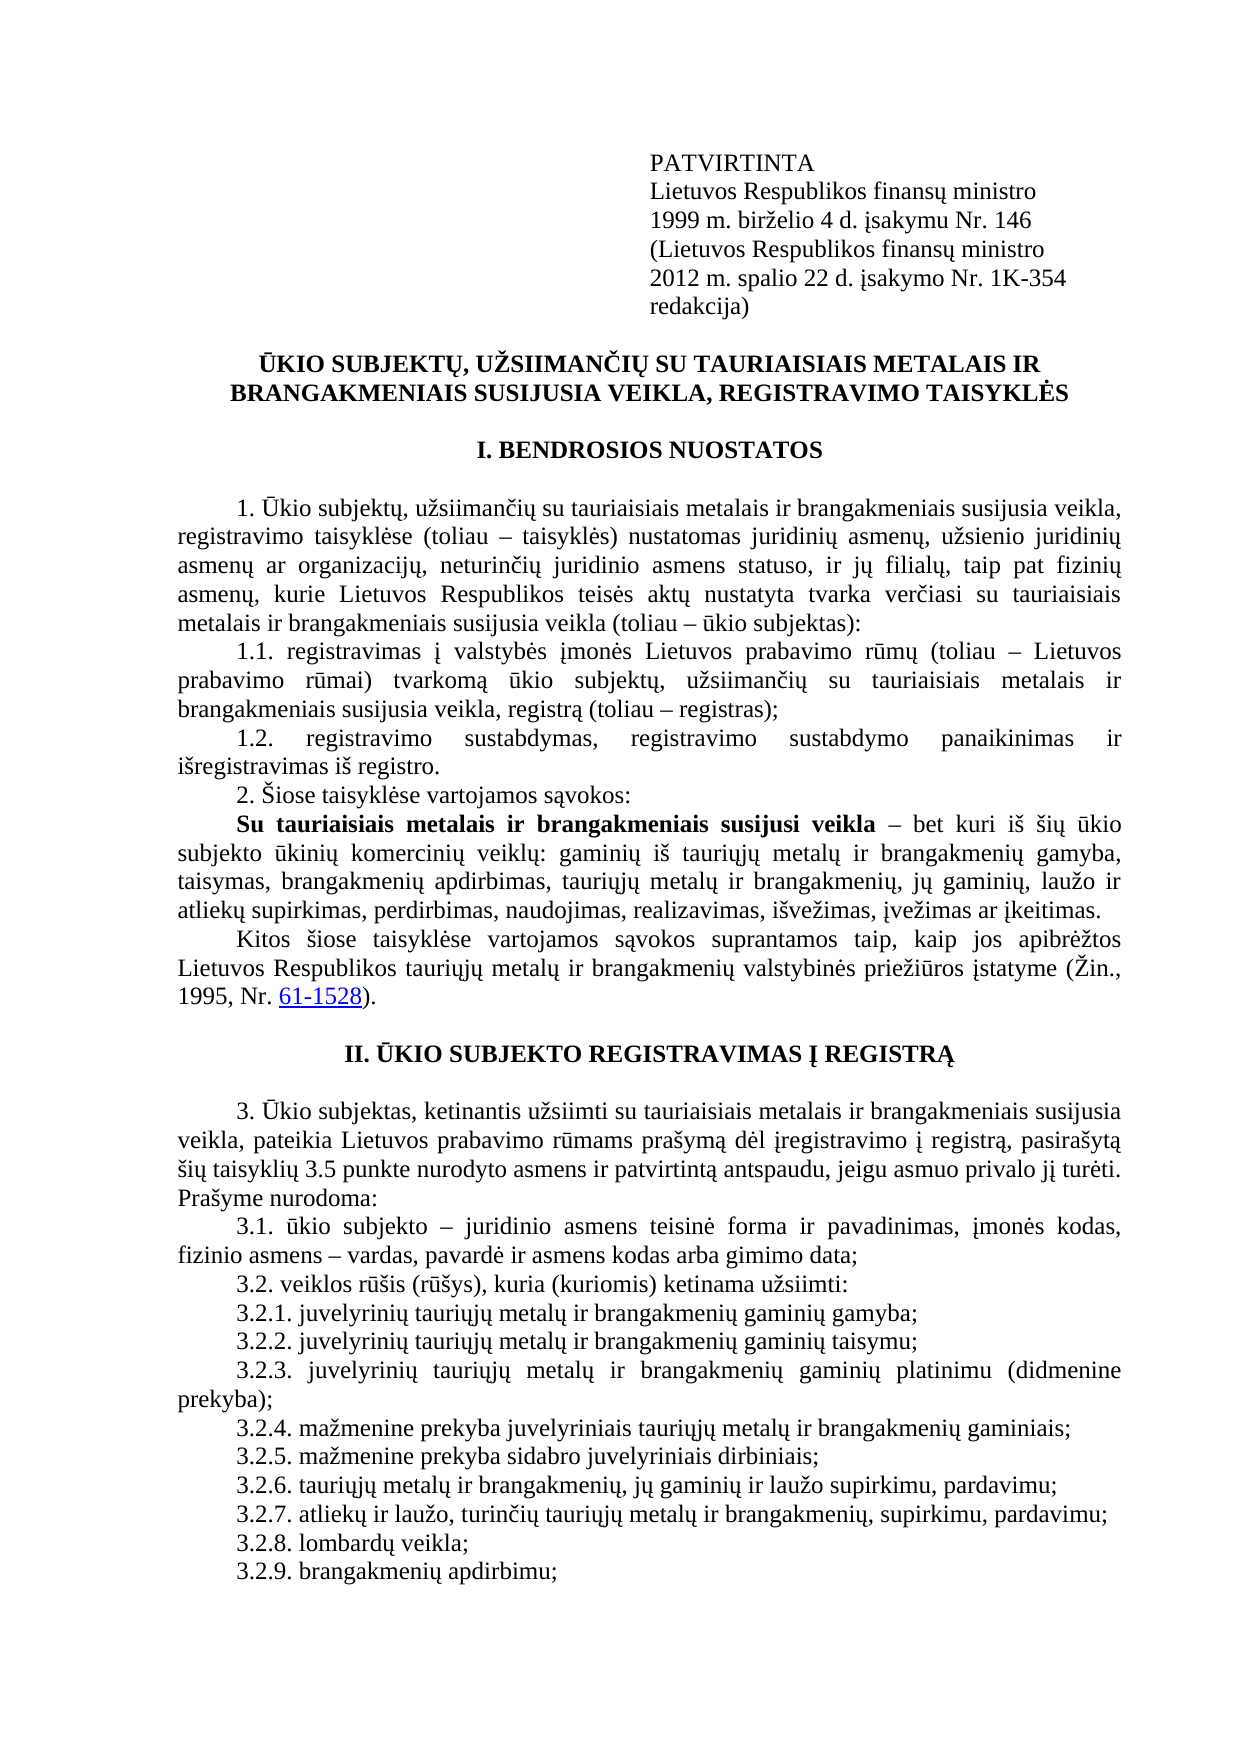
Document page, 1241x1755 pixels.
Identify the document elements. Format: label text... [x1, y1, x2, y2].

text 2. Šiose taisyklėse vartojamos sąvokos: [177, 780, 1122, 809]
text I. BENDROSIOS NUOSTATOS [177, 435, 1122, 464]
text 1.1. registravimas į valstybės įmonės Lietuvos prabavimo rūmų (toliau – Lietuvos prabavimo rūmai) tvarkomą ūkio subjektų, užsiimančių su tauriaisiais metalais ir brangakmeniais susijusia veikla, registrą (toliau – registras); [177, 636, 1122, 723]
text 3.2.2. juvelyrinių tauriųjų metalų ir brangakmenių gaminių taisymu; [177, 1326, 1122, 1355]
text 2012 m. spalio 22 d. įsakymo Nr. 1K-354 [649, 263, 1122, 291]
text II. ŪKIO SUBJEKTO REGISTRAVIMAS Į registrĄ [177, 1039, 1122, 1068]
text 3.2.3. juvelyrinių tauriųjų metalų ir brangakmenių gaminių platinimu (didmenine prekyba); [177, 1355, 1122, 1413]
text 3.1. ūkio subjekto – juridinio asmens teisinė forma ir pavadinimas, įmonės kodas, fizinio asmens – vardas, pavardė ir asmens kodas arba gimimo data; [177, 1211, 1122, 1269]
text 3.2.8. lombardų veikla; [177, 1528, 1122, 1556]
text 3.2. veiklos rūšis (rūšys), kuria (kuriomis) ketinama užsiimti: [177, 1269, 1122, 1298]
text PATVIRTINTA [649, 148, 1122, 176]
text 3. Ūkio subjektas, ketinantis užsiimti su tauriaisiais metalais ir brangakmeniais susijusia veikla, pateikia Lietuvos prabavimo rūmams prašymą dėl įregistravimo į registrą, pasirašytą šių taisyklių 3.5 punkte nurodyto asmens ir patvirtintą antspaudu, jeigu asmuo privalo jį turėti. Prašyme nurodoma: [177, 1096, 1122, 1211]
text 1999 m. birželio 4 d. įsakymu Nr. 146 [649, 205, 1122, 234]
text Su tauriaisiais metalais ir brangakmeniais susijusi veikla – bet kuri iš šių ūkio subjekto ūkinių komercinių veiklų: gaminių iš tauriųjų metalų ir brangakmenių gamyba, taisymas, brangakmenių apdirbimas, tauriųjų metalų ir brangakmenių, jų gaminių, laužo ir atliekų supirkimas, perdirbimas, naudojimas, realizavimas, išvežimas, įvežimas ar įkeitimas. [177, 809, 1122, 924]
text 3.2.1. juvelyrinių tauriųjų metalų ir brangakmenių gaminių gamyba; [177, 1298, 1122, 1326]
text 3.2.6. tauriųjų metalų ir brangakmenių, jų gaminių ir laužo supirkimu, pardavimu; [177, 1470, 1122, 1499]
text 3.2.9. brangakmenių apdirbimu; [177, 1556, 1122, 1585]
text 1.2. registravimo sustabdymas, registravimo sustabdymo panaikinimas ir išregistravimas iš registro. [177, 723, 1122, 780]
text 1. Ūkio subjektų, užsiimančių su tauriaisiais metalais ir brangakmeniais susijusia veikla, registravimo taisyklėse (toliau – taisyklės) nustatomas juridinių asmenų, užsienio juridinių asmenų ar organizacijų, neturinčių juridinio asmens statuso, ir jų filialų, taip pat fizinių asmenų, kurie Lietuvos Respublikos teisės aktų nustatyta tvarka verčiasi su tauriaisiais metalais ir brangakmeniais susijusia veikla (toliau – ūkio subjektas): [177, 493, 1122, 636]
text 3.2.4. mažmenine prekyba juvelyriniais tauriųjų metalų ir brangakmenių gaminiais; [177, 1413, 1122, 1441]
text 3.2.7. atliekų ir laužo, turinčių tauriųjų metalų ir brangakmenių, supirkimu, pardavimu; [177, 1499, 1122, 1528]
text Lietuvos Respublikos finansų ministro [649, 176, 1122, 205]
text (Lietuvos Respublikos finansų ministro [649, 234, 1122, 263]
text redakcija) [649, 291, 1122, 320]
text ŪKIO SUBJEKTŲ, UŽSIIMANČIŲ SU TAURIAISIAIS METALAIS IR BRANGAKMENIAIS SUSIJUSIA VEIKLA, REGISTRAVIMO TAISYKLĖS [177, 349, 1122, 406]
text Kitos šiose taisyklėse vartojamos sąvokos suprantamos taip, kaip jos apibrėžtos Lietuvos Respublikos tauriųjų metalų ir brangakmenių valstybinės priežiūros įstatyme (Žin., 1995, Nr. 61-1528). [177, 924, 1122, 1010]
text 3.2.5. mažmenine prekyba sidabro juvelyriniais dirbiniais; [177, 1441, 1122, 1470]
